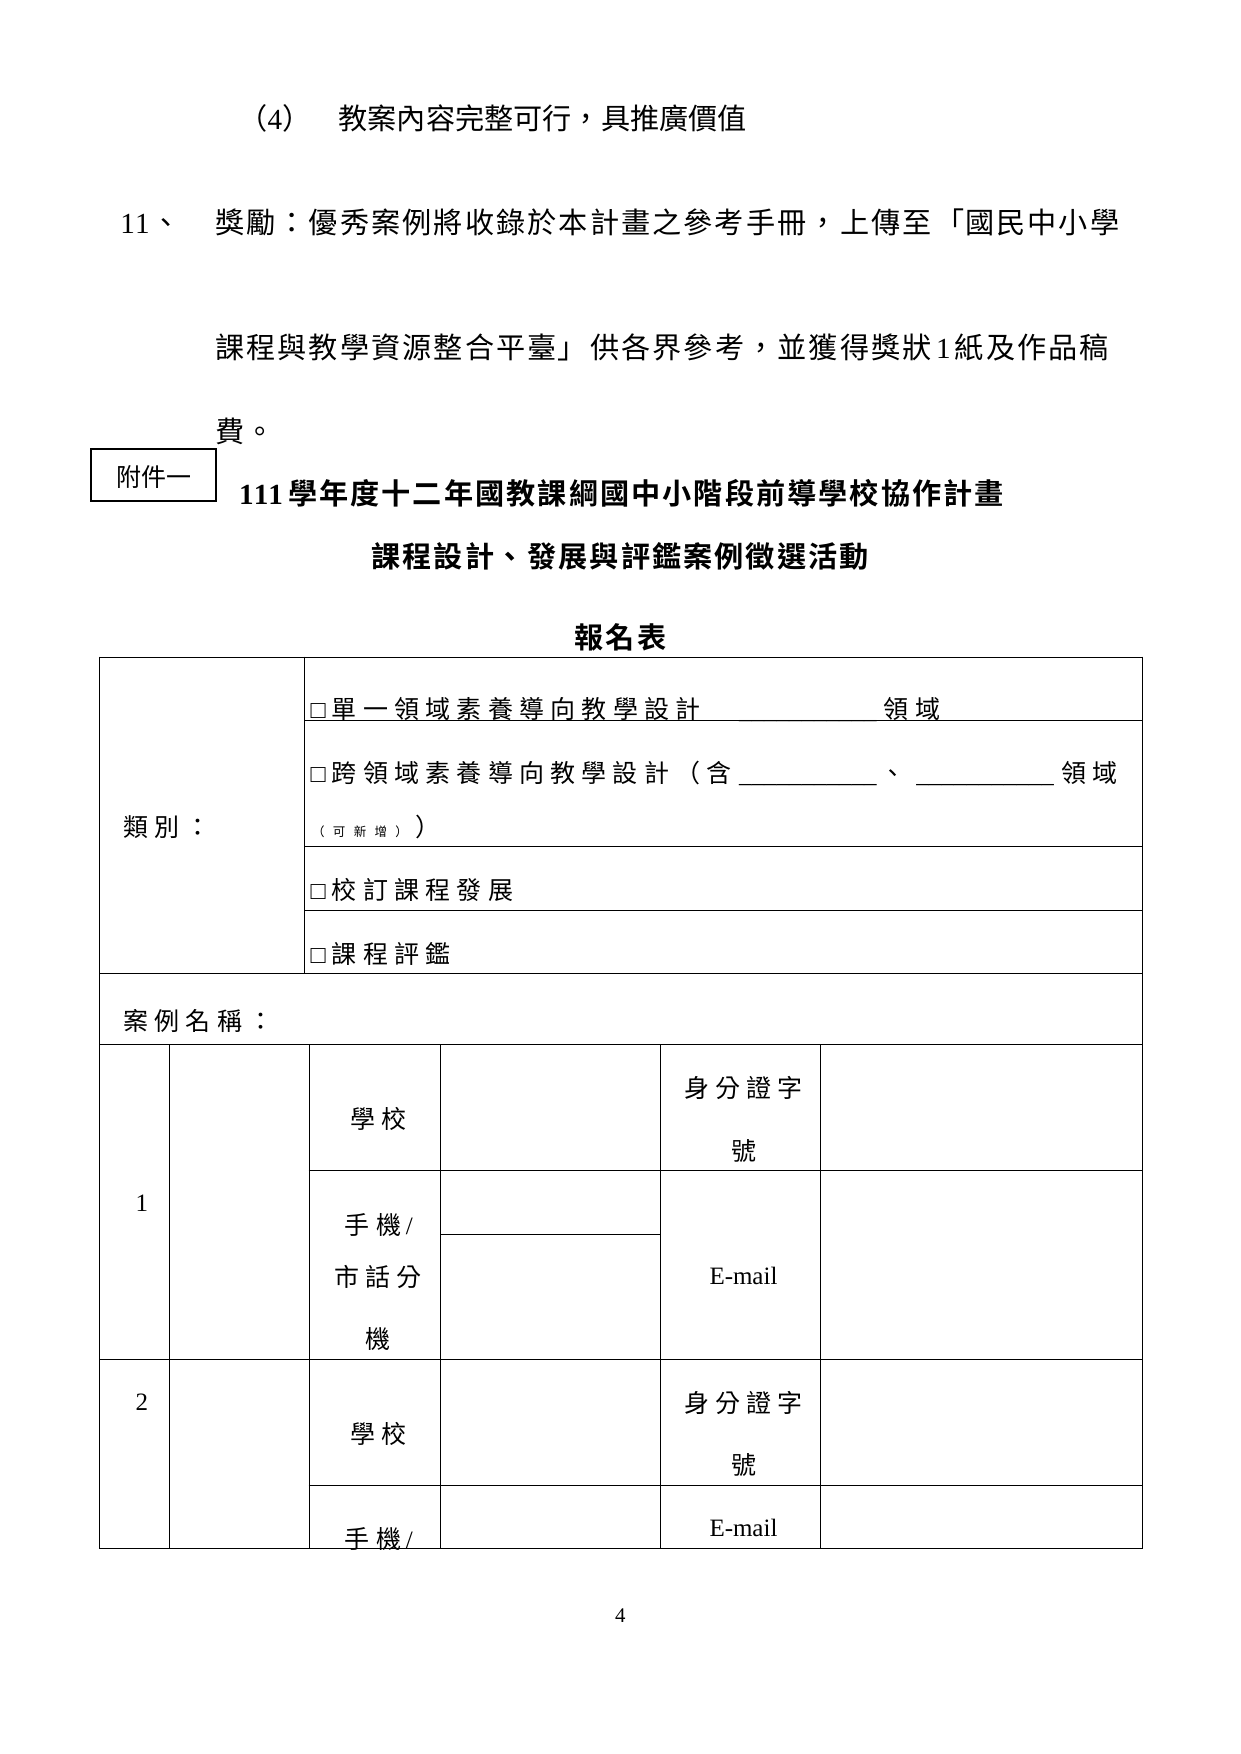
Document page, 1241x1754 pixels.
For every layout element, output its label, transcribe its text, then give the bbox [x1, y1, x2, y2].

table_cell [441, 1171, 660, 1234]
table_cell 手機/ [310, 1486, 440, 1548]
table_cell 手機/ 市話分機 [310, 1171, 440, 1359]
table_header 類別： [100, 658, 304, 973]
table_cell 1 [100, 1045, 169, 1359]
table_cell [170, 1045, 309, 1359]
text 111學年度十二年國教課綱國中小階段前導學校協作計畫 [92, 450, 215, 500]
table_cell 身分證字號 [661, 1360, 820, 1485]
list 獎勵：優秀案例將收錄於本計畫之參考手冊，上傳至「國民中小學課程與教學資源整合平臺」供各界參考，並獲得獎狀1紙及作品稿費。 [120, 138, 1120, 450]
text 報名表 [120, 594, 1120, 657]
text 附件一 [107, 457, 200, 493]
table_cell [821, 1486, 1142, 1548]
table_cell 案例名稱： [100, 974, 1142, 1044]
table_cell [821, 1171, 1142, 1359]
table_cell [441, 1360, 660, 1485]
table_cell [441, 1045, 660, 1170]
table_cell [441, 1235, 660, 1359]
table_cell E-mail [661, 1171, 820, 1359]
table_cell [821, 1360, 1142, 1485]
table_cell □課程評鑑 [305, 911, 1142, 973]
table_cell □跨領域素養導向教學設計（含___________、___________領域（可新增）） [305, 721, 1142, 846]
table_cell [170, 1360, 309, 1548]
list 教案內容完整可行，具推廣價值 [238, 96, 1120, 138]
table_cell [821, 1045, 1142, 1170]
table_header □單一領域素養導向教學設計 ___________領域 [305, 658, 1142, 720]
text 111學年度十二年國教課綱國中小階段前導學校協作計畫 [120, 450, 1120, 513]
table_cell E-mail [661, 1486, 820, 1548]
table_cell [441, 1486, 660, 1548]
table_cell □校訂課程發展 [305, 847, 1142, 910]
table_cell 學校 [310, 1360, 440, 1485]
table_cell 身分證字號 [661, 1045, 820, 1170]
text 課程設計、發展與評鑑案例徵選活動 [120, 513, 1120, 575]
table_cell 2 [100, 1360, 169, 1548]
table_cell 學校 [310, 1045, 440, 1170]
